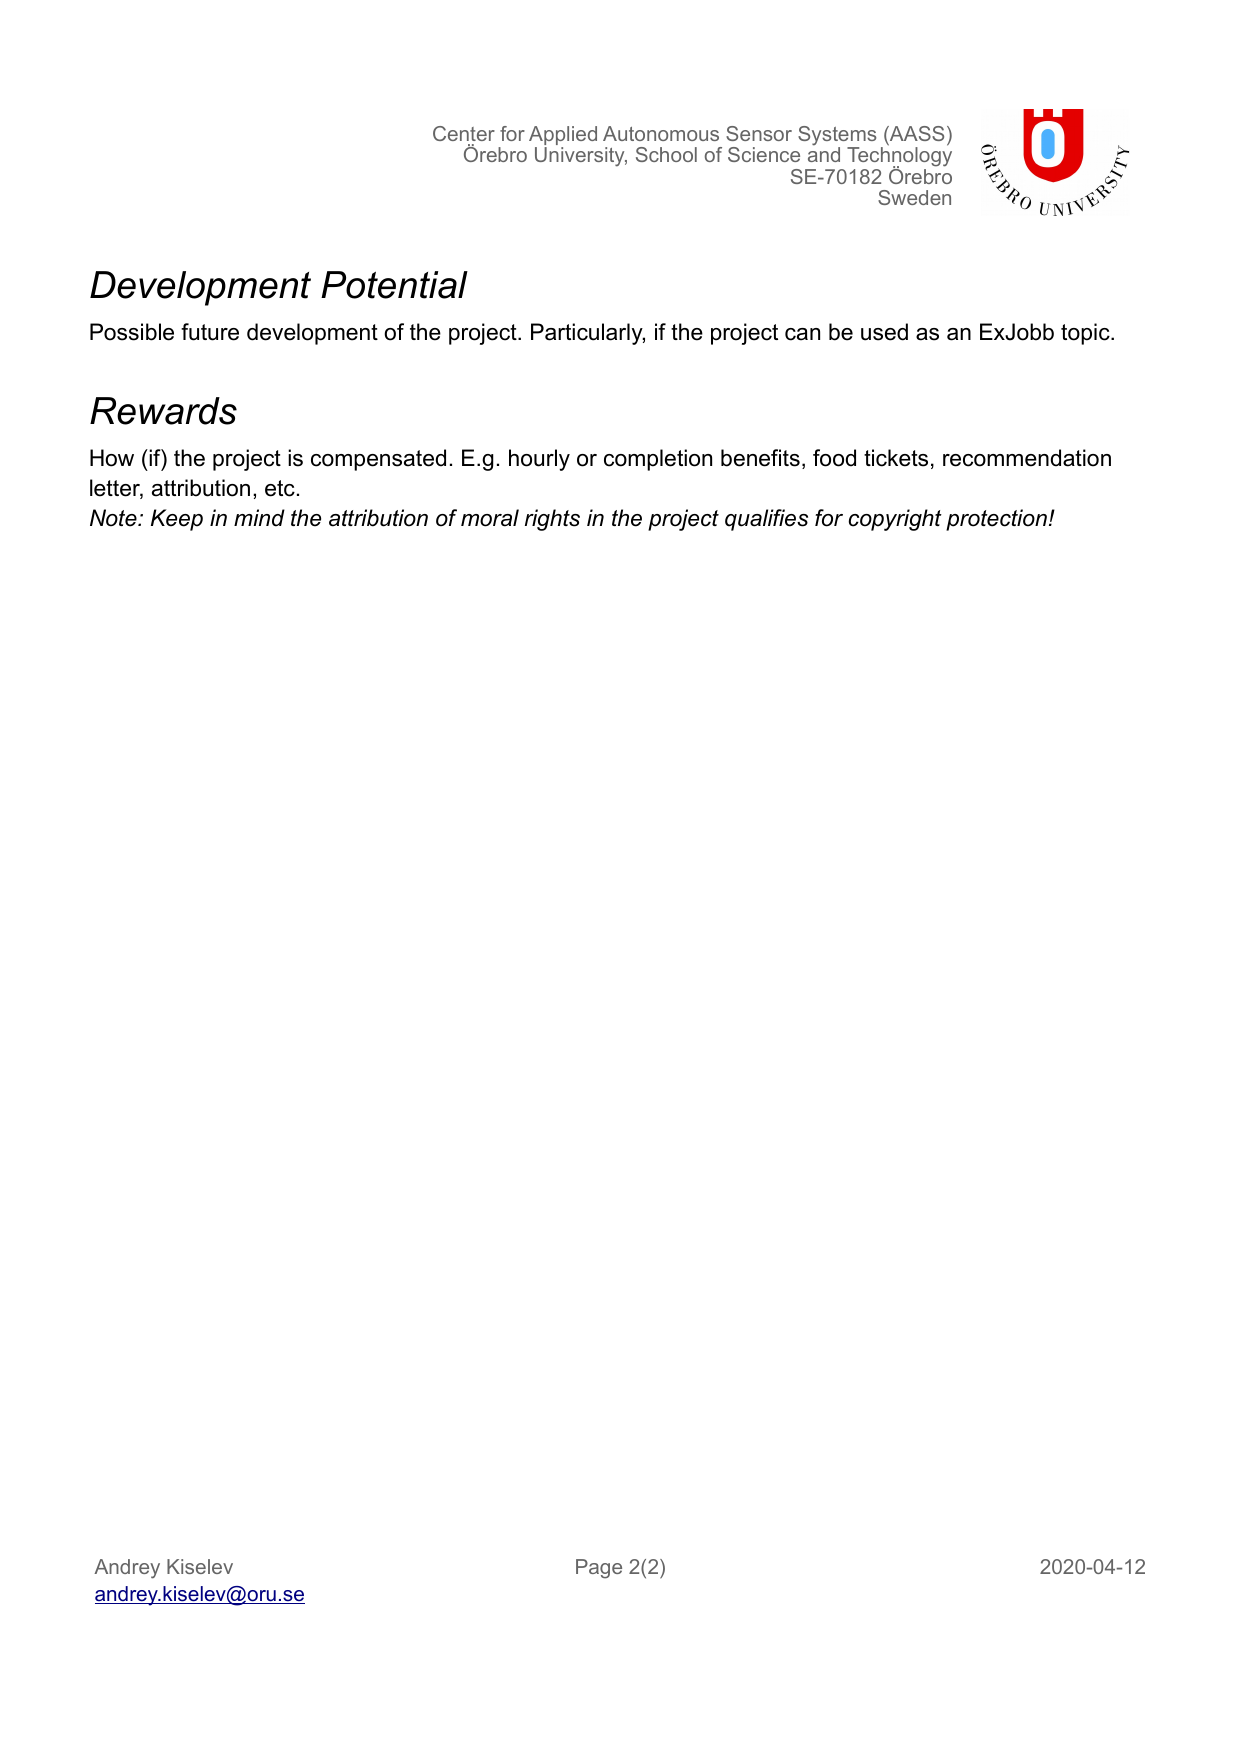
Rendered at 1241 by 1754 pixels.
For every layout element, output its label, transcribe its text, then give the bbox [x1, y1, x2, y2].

picture [981, 109, 1130, 216]
subtitle Development Potential [88, 263, 1152, 306]
text How (if) the project is compensated. E.g. hourly or completion benefits, food tickets, recommendation letter, attribution, etc. [88, 445, 1152, 501]
subtitle Rewards [88, 389, 1152, 432]
text Note: Keep in mind the attribution of moral rights in the project qualifies for copyright protection! [88, 505, 1152, 531]
text Possible future development of the project. Particularly, if the project can be used as an ExJobb topic. [88, 318, 1152, 345]
